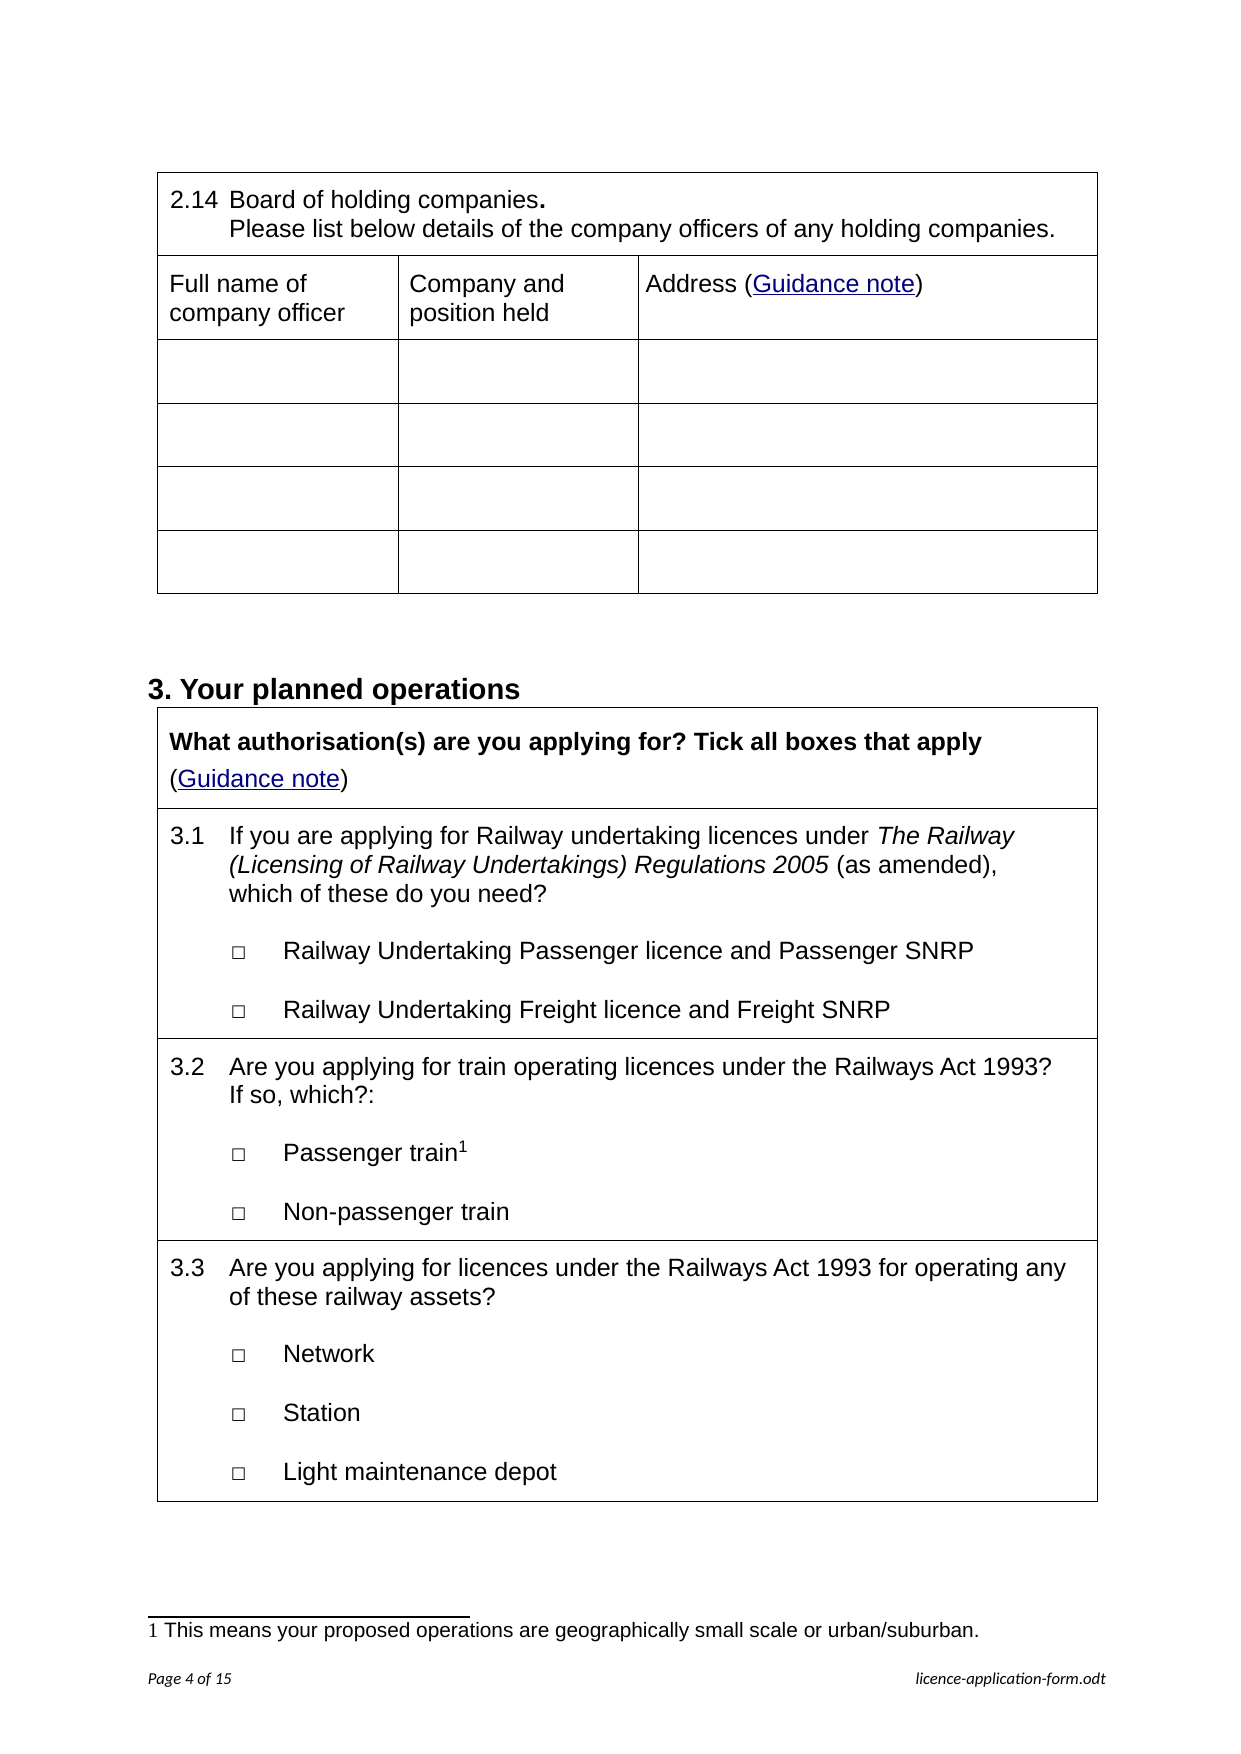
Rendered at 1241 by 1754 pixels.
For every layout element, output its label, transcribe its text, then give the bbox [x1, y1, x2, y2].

table_cell [399, 404, 638, 466]
table_cell [639, 467, 1097, 529]
table_cell [158, 404, 398, 466]
table_cell [639, 340, 1097, 402]
table_cell [158, 340, 398, 402]
table_cell Address (Guidance note) [639, 256, 1097, 339]
table_header 2.14 Board of holding companies. Please list below details of the company officers of any holding companies. [158, 173, 1097, 255]
table_cell 3.1 If you are applying for Railway undertaking licences under The Railway (Licensing of Railway Undertakings) Regulations 2005 (as amended), which of these do you need? ☐ Railway Undertaking Passenger licence and Passenger SNRP ☐ Railway Undertaking Freight licence and Freight SNRP [158, 809, 1097, 1038]
table_cell [399, 531, 638, 593]
table_cell [158, 531, 398, 593]
table_cell [399, 340, 638, 402]
table_cell Company and position held [399, 256, 638, 339]
table_cell 3.2 Are you applying for train operating licences under the Railways Act 1993? If so, which?: ☐ Passenger train ☐ Non-passenger train [158, 1039, 1097, 1240]
table_header What authorisation(s) are you applying for? Tick all boxes that apply (Guidance note) [158, 708, 1097, 808]
table_cell [399, 467, 638, 529]
table_cell Full name of company officer [158, 256, 398, 339]
table_cell [639, 531, 1097, 593]
text 3. Your planned operations [148, 669, 1122, 707]
table_cell [639, 404, 1097, 466]
table_cell [158, 467, 398, 529]
table_cell 3.3 Are you applying for licences under the Railways Act 1993 for operating any of these railway assets? ☐ Network ☐ Station ☐ Light maintenance depot [158, 1241, 1097, 1501]
